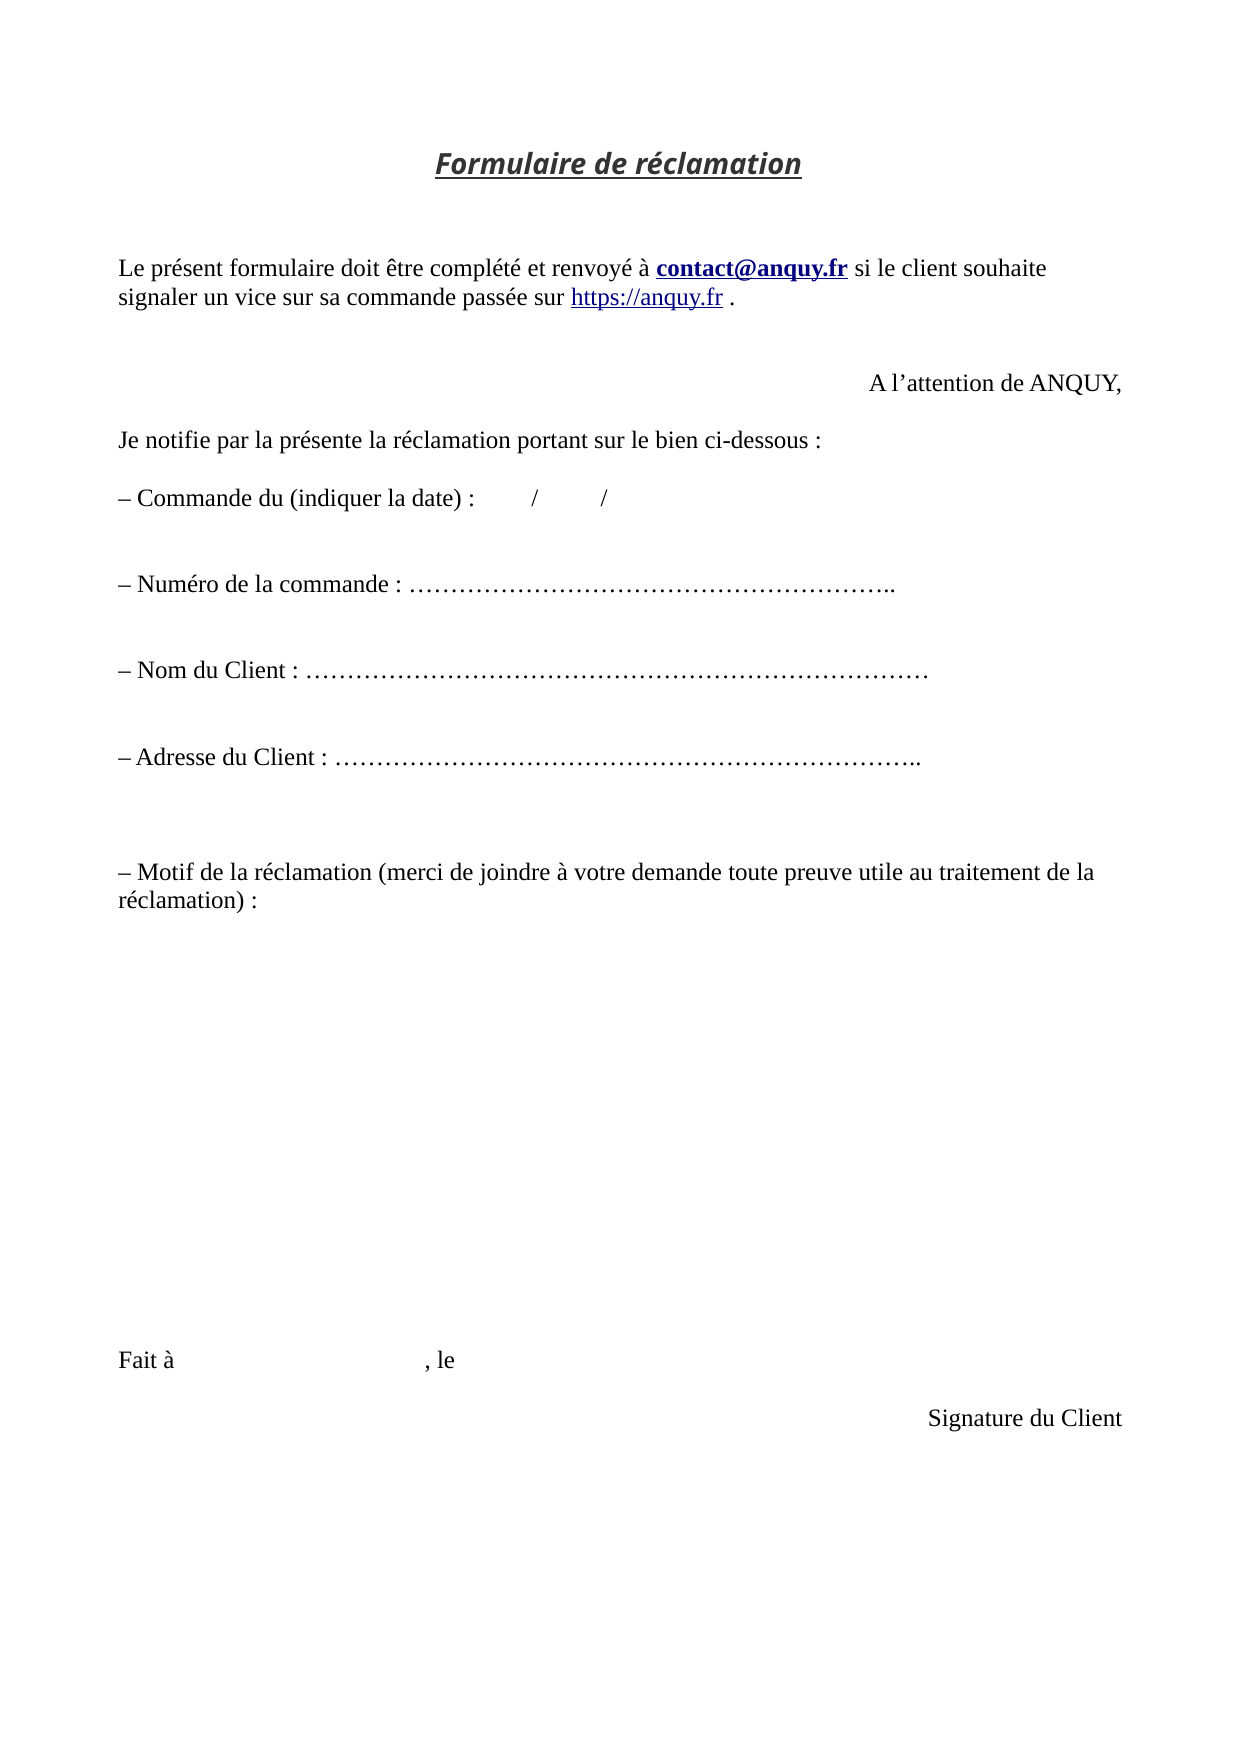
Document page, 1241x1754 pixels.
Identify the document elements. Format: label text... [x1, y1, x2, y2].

text – Commande du (indiquer la date) : / / [118, 483, 1122, 512]
subtitle Formulaire de réclamation [118, 143, 1122, 183]
text – Adresse du Client : …………………………………………………………….. [118, 742, 1122, 770]
text Signature du Client [118, 1403, 1122, 1432]
text – Motif de la réclamation (merci de joindre à votre demande toute preuve utile au traitement de la réclamation) : [118, 857, 1122, 914]
text – Nom du Client : ………………………………………………………………… [118, 655, 1122, 684]
text Le présent formulaire doit être complété et renvoyé à contact@anquy.fr si le client souhaite signaler un vice sur sa commande passée sur https://anquy.fr . [118, 253, 1122, 310]
text Je notifie par la présente la réclamation portant sur le bien ci-dessous : [118, 425, 1122, 454]
text Fait à , le [118, 1345, 1122, 1374]
text A l’attention de ANQUY, [118, 368, 1122, 397]
text – Numéro de la commande : ………………………………………………….. [118, 569, 1122, 598]
